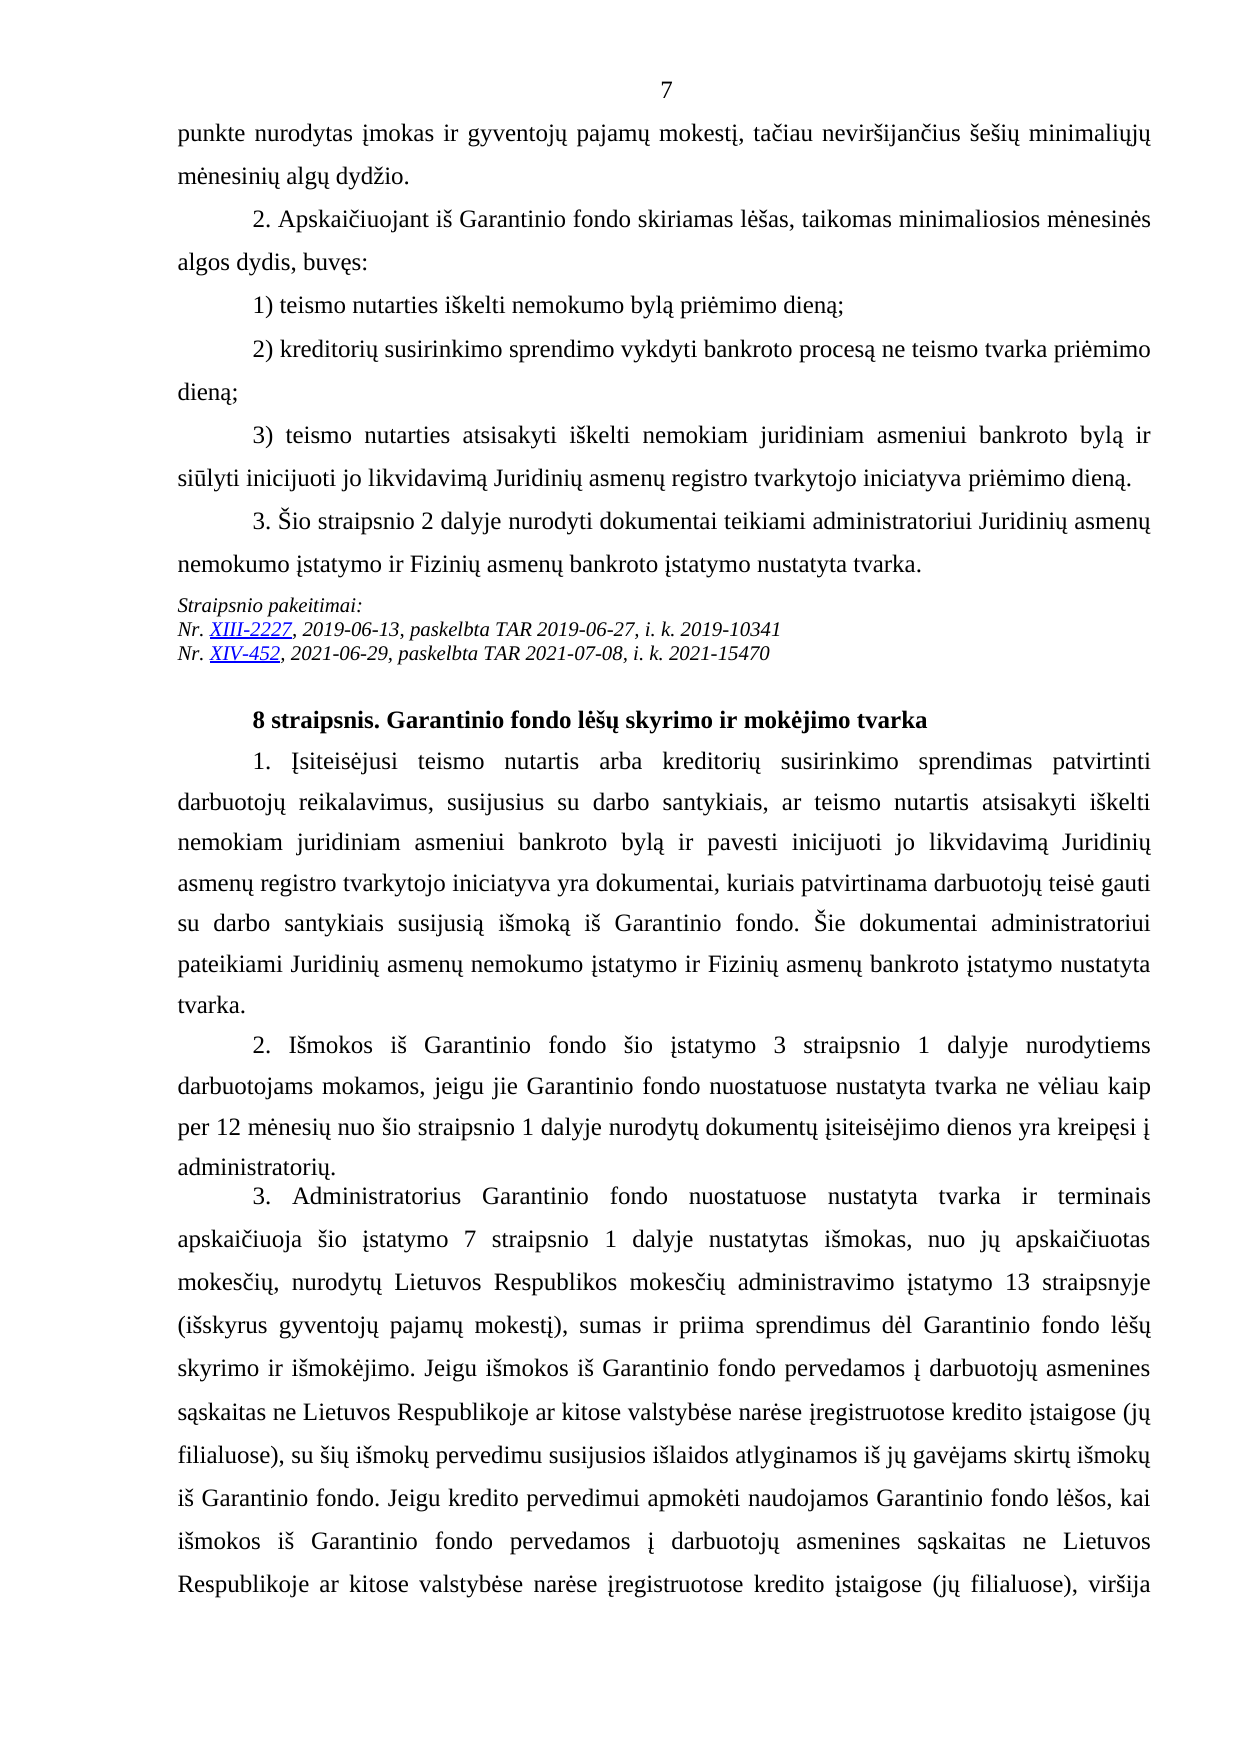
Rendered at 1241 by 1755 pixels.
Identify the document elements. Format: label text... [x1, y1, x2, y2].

text 2. Apskaičiuojant iš Garantinio fondo skiriamas lėšas, taikomas minimaliosios mėnesinės algos dydis, buvęs: [177, 204, 1152, 276]
text Nr. XIV-452, 2021-06-29, paskelbta TAR 2021-07-08, i. k. 2021-15470 [177, 641, 1152, 665]
text Straipsnio pakeitimai: [177, 592, 1152, 617]
text 1) teismo nutarties iškelti nemokumo bylą priėmimo dieną; [177, 291, 1152, 319]
text 2. Išmokos iš Garantinio fondo šio įstatymo 3 straipsnio 1 dalyje nurodytiems darbuotojams mokamos, jeigu jie Garantinio fondo nuostatuose nustatyta tvarka ne vėliau kaip per 12 mėnesių nuo šio straipsnio 1 dalyje nurodytų dokumentų įsiteisėjimo dienos yra kreipęsi į administratorių. [177, 1018, 1152, 1181]
text punkte nurodytas įmokas ir gyventojų pajamų mokestį, tačiau neviršijančius šešių minimaliųjų mėnesinių algų dydžio. [177, 118, 1152, 190]
text 2) kreditorių susirinkimo sprendimo vykdyti bankroto procesą ne teismo tvarka priėmimo dieną; [177, 334, 1152, 406]
text Nr. XIII-2227, 2019-06-13, paskelbta TAR 2019-06-27, i. k. 2019-10341 [177, 617, 1152, 641]
text 3. Šio straipsnio 2 dalyje nurodyti dokumentai teikiami administratoriui Juridinių asmenų nemokumo įstatymo ir Fizinių asmenų bankroto įstatymo nustatyta tvarka. [177, 506, 1152, 578]
text 3) teismo nutarties atsisakyti iškelti nemokiam juridiniam asmeniui bankroto bylą ir siūlyti inicijuoti jo likvidavimą Juridinių asmenų registro tvarkytojo iniciatyva priėmimo dieną. [177, 420, 1152, 492]
text 3. Administratorius Garantinio fondo nuostatuose nustatyta tvarka ir terminais apskaičiuoja šio įstatymo 7 straipsnio 1 dalyje nustatytas išmokas, nuo jų apskaičiuotas mokesčių, nurodytų Lietuvos Respublikos mokesčių administravimo įstatymo 13 straipsnyje (išskyrus gyventojų pajamų mokestį), sumas ir priima sprendimus dėl Garantinio fondo lėšų skyrimo ir išmokėjimo. Jeigu išmokos iš Garantinio fondo pervedamos į darbuotojų asmenines sąskaitas ne Lietuvos Respublikoje ar kitose valstybėse narėse įregistruotose kredito įstaigose (jų filialuose), su šių išmokų pervedimu susijusios išlaidos atlyginamos iš jų gavėjams skirtų išmokų iš Garantinio fondo. Jeigu kredito pervedimui apmokėti naudojamos Garantinio fondo lėšos, kai išmokos iš Garantinio fondo pervedamos į darbuotojų asmenines sąskaitas ne Lietuvos Respublikoje ar kitose valstybėse narėse įregistruotose kredito įstaigose (jų filialuose), viršija [177, 1181, 1152, 1598]
text 1. Įsiteisėjusi teismo nutartis arba kreditorių susirinkimo sprendimas patvirtinti darbuotojų reikalavimus, susijusius su darbo santykiais, ar teismo nutartis atsisakyti iškelti nemokiam juridiniam asmeniui bankroto bylą ir pavesti inicijuoti jo likvidavimą Juridinių asmenų registro tvarkytojo iniciatyva yra dokumentai, kuriais patvirtinama darbuotojų teisė gauti su darbo santykiais susijusią išmoką iš Garantinio fondo. Šie dokumentai administratoriui pateikiami Juridinių asmenų nemokumo įstatymo ir Fizinių asmenų bankroto įstatymo nustatyta tvarka. [177, 734, 1152, 1018]
text 8 straipsnis. Garantinio fondo lėšų skyrimo ir mokėjimo tvarka [177, 693, 1152, 734]
